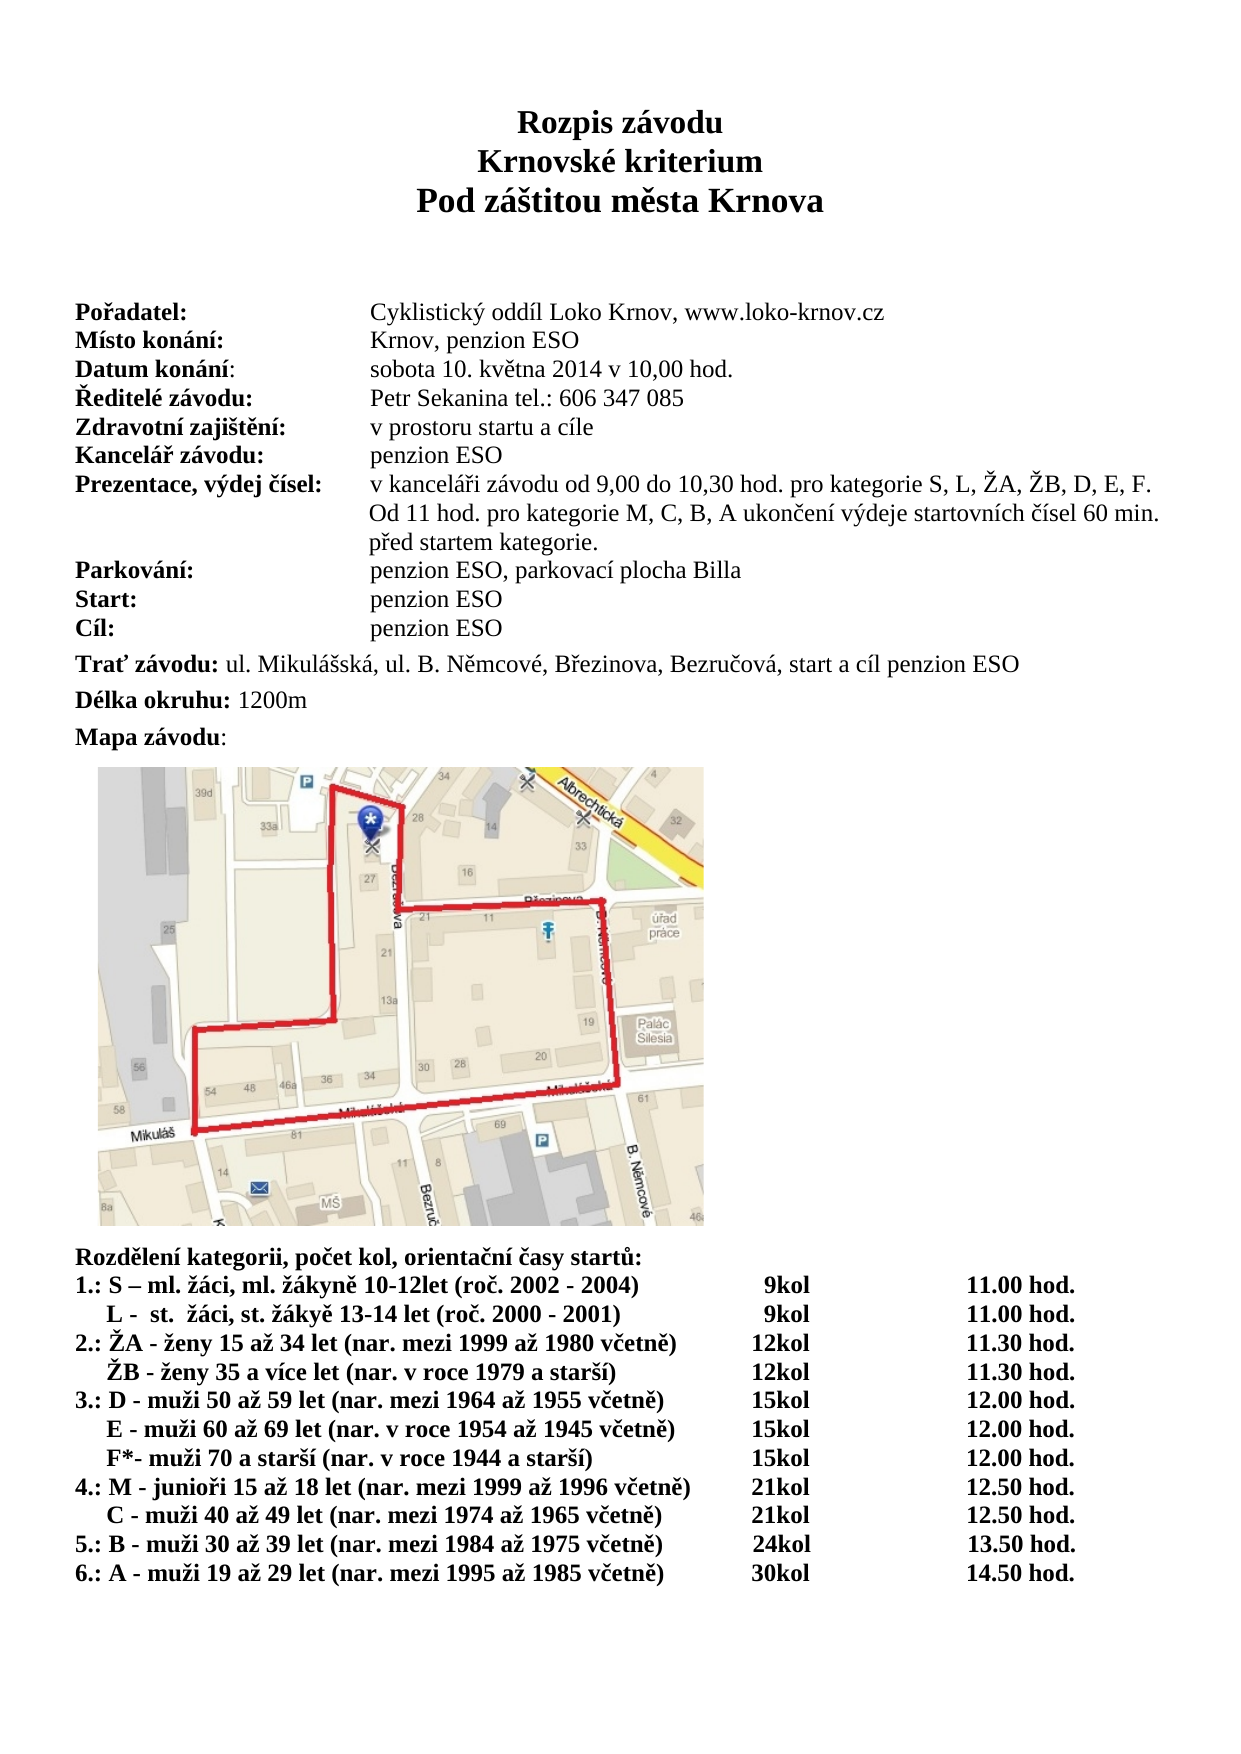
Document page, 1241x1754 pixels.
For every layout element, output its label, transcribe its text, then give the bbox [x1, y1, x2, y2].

text Prezentace, výdej čísel: v kanceláři závodu od 9,00 do 10,30 hod. pro kategorie S, L, ŽA, ŽB, D, E, F. [75, 469, 1165, 498]
text 6.: A - muži 19 až 29 let (nar. mezi 1995 až 1985 včetně) 30kol 14.50 hod. [75, 1558, 1165, 1616]
picture [97, 767, 704, 1226]
text Rozdělení kategorii, počet kol, orientační časy startů: [75, 1242, 1165, 1271]
text Od 11 hod. pro kategorie M, C, B, A ukončení výdeje startovních čísel 60 min. [75, 498, 1165, 527]
text Délka okruhu: 1200m [75, 685, 1153, 714]
text 3.: D - muži 50 až 59 let (nar. mezi 1964 až 1955 včetně) 15kol 12.00 hod. E - muži 60 až 69 let (nar. v roce 1954 až 1945 včetně) 15kol 12.00 hod. F*- muži 70 a starší (nar. v roce 1944 a starší) 15kol 12.00 hod. 4.: M - junioři 15 až 18 let (nar. mezi 1999 až 1996 včetně) 21kol 12.50 hod. [75, 1386, 1165, 1501]
text před startem kategorie. [75, 527, 1165, 555]
text Mapa závodu: [75, 722, 1153, 750]
text Trať závodu: ul. Mikulášská, ul. B. Němcové, Březinova, Bezručová, start a cíl penzion ESO [75, 649, 1153, 678]
text 1.: S – ml. žáci, ml. žákyně 10-12let (roč. 2002 - 2004) 9kol 11.00 hod. [75, 1271, 1165, 1299]
text Ředitelé závodu: Petr Sekanina tel.: 606 347 085 [75, 383, 1165, 412]
text Parkování: penzion ESO, parkovací plocha Billa [75, 555, 1165, 584]
text Pod záštitou města Krnova [75, 179, 1165, 220]
text Krnovské kriterium [75, 141, 1165, 179]
text Kancelář závodu: penzion ESO [75, 440, 1165, 469]
text C - muži 40 až 49 let (nar. mezi 1974 až 1965 včetně) 21kol 12.50 hod. [75, 1501, 1165, 1529]
text Místo konání: Krnov, penzion ESO [75, 325, 1165, 354]
text Zdravotní zajištění: v prostoru startu a cíle [75, 412, 1165, 440]
text 2.: ŽA - ženy 15 až 34 let (nar. mezi 1999 až 1980 včetně) 12kol 11.30 hod. ŽB - ženy 35 a více let (nar. v roce 1979 a starší) 12kol 11.30 hod. [75, 1328, 1165, 1386]
text L - st. žáci, st. žákyě 13-14 let (roč. 2000 - 2001) 9kol 11.00 hod. [75, 1299, 1165, 1328]
text 5.: B - muži 30 až 39 let (nar. mezi 1984 až 1975 včetně) 24kol 13.50 hod. [75, 1529, 1165, 1558]
text Datum konání: sobota 10. května 2014 v 10,00 hod. [75, 354, 1165, 383]
text Cíl: penzion ESO [75, 613, 1165, 642]
text Pořadatel: Cyklistický oddíl Loko Krnov, www.loko-krnov.cz [75, 297, 1165, 325]
title Rozpis závodu [75, 102, 1165, 141]
text Start: penzion ESO [75, 584, 1165, 613]
